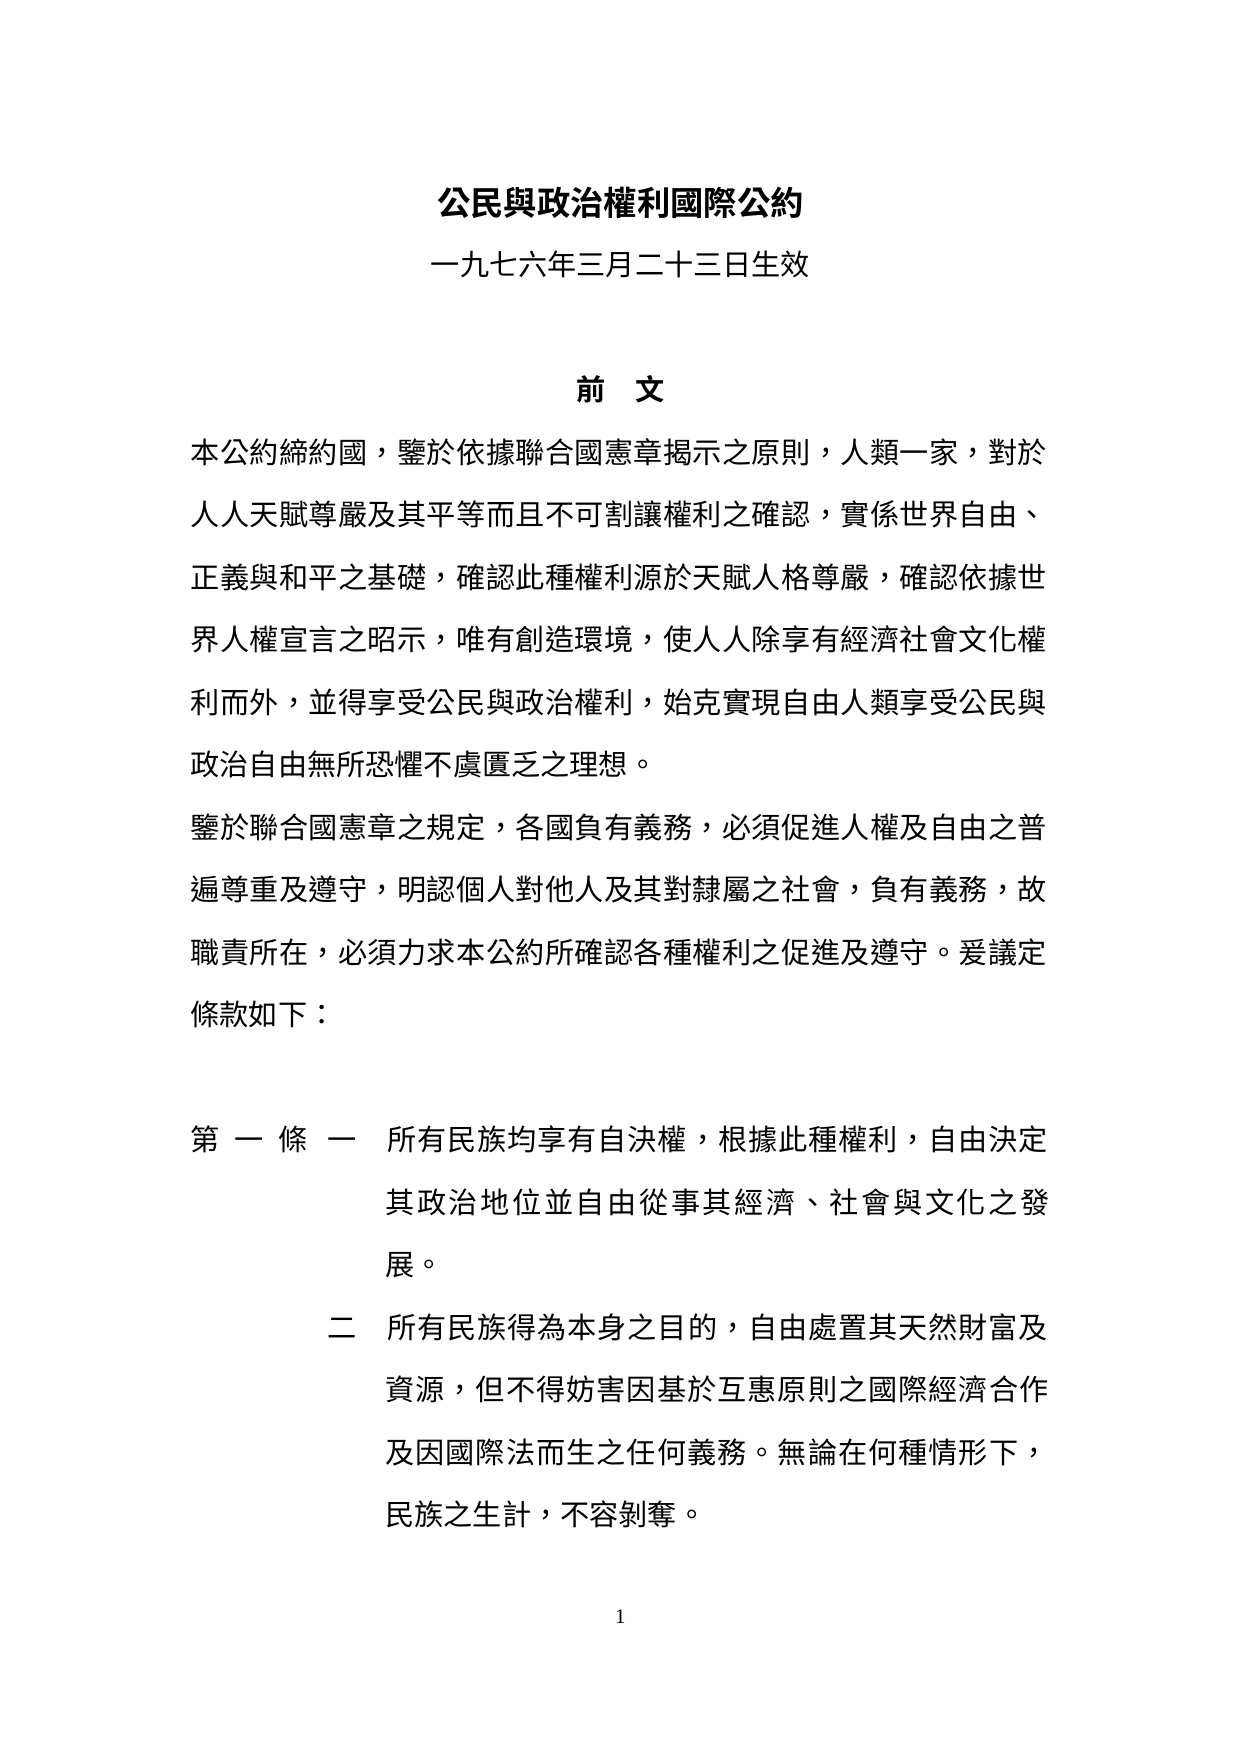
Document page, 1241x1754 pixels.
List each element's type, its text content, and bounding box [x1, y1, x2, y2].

table_cell 一 所有民族均享有自決權，根據此種權利，自由決定其政治地位並自由從事其經濟、社會與文化之發展。 二 所有民族得為本身之目的，自由處置其天然財富及資源，但不得妨害因基於互惠原則之國際經濟合作及因國際法而生之任何義務。無論在何種情形下，民族之生計，不容剝奪。 [324, 1037, 1053, 1537]
table_header 公民與政治權利國際公約 一九七六年三月二十三日生效 前 文 本公約締約國，鑒於依據聯合國憲章揭示之原則，人類一家，對於人人天賦尊嚴及其平等而且不可割讓權利之確認，實係世界自由、正義與和平之基礎，確認此種權利源於天賦人格尊嚴，確認依據世界人權宣言之昭示，唯有創造環境，使人人除享有經濟社會文化權利而外，並得享受公民與政治權利，始克實現自由人類享受公民與政治自由無所恐懼不虞匱乏之理想。 鑒於聯合國憲章之規定，各國負有義務，必須促進人權及自由之普遍尊重及遵守，明認個人對他人及其對隸屬之社會，負有義務，故職責所在，必須力求本公約所確認各種權利之促進及遵守。爰議定條款如下： [187, 96, 1053, 1037]
table_cell 第 一 條 [187, 1037, 324, 1537]
